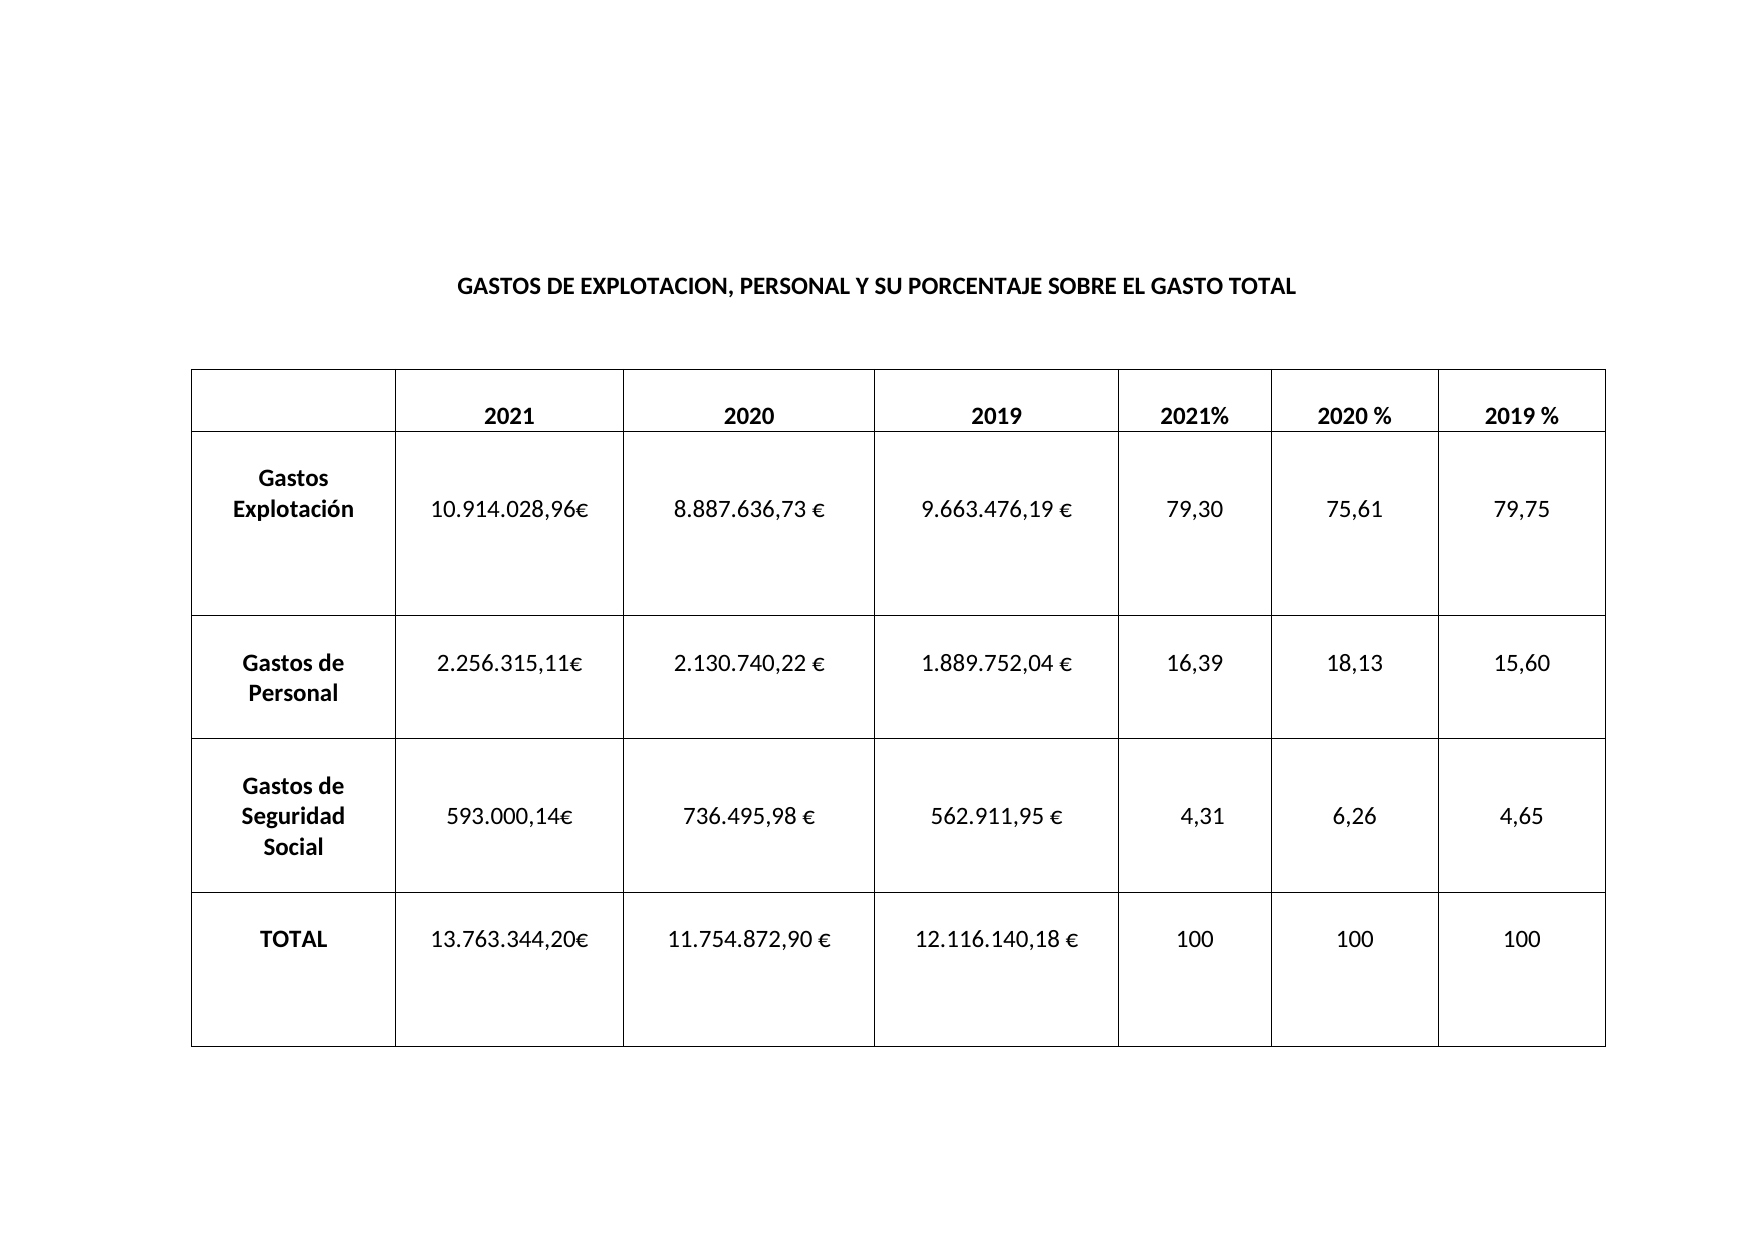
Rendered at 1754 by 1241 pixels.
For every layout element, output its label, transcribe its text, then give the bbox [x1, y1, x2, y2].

table_cell 75,61 [1272, 432, 1438, 615]
table_cell 100 [1439, 893, 1605, 1046]
table_header 2021 [396, 370, 623, 431]
table_header 2021% [1119, 370, 1271, 431]
table_header [192, 370, 395, 431]
table_header 2019 [875, 370, 1118, 431]
table_cell 9.663.476,19 € [875, 432, 1118, 615]
table_cell 2.130.740,22 € [624, 616, 874, 738]
table_cell 16,39 [1119, 616, 1271, 738]
table_cell 79,75 [1439, 432, 1605, 615]
table_cell 736.495,98 € [624, 739, 874, 892]
table_header 2020 [624, 370, 874, 431]
table_cell 12.116.140,18 € [875, 893, 1118, 1046]
table_cell 593.000,14€ [396, 739, 623, 892]
table_cell 11.754.872,90 € [624, 893, 874, 1046]
table_cell 79,30 [1119, 432, 1271, 615]
table_cell 10.914.028,96€ [396, 432, 623, 615]
text GASTOS DE EXPLOTACION, PERSONAL Y SU PORCENTAJE SOBRE EL GASTO TOTAL [148, 270, 1606, 301]
table_cell Gastos de Personal [192, 616, 395, 738]
table_cell TOTAL [192, 893, 395, 1046]
table_cell 13.763.344,20€ [396, 893, 623, 1046]
table_cell 6,26 [1272, 739, 1438, 892]
table_header 2019 % [1439, 370, 1605, 431]
table_header 2020 % [1272, 370, 1438, 431]
table_cell 1.889.752,04 € [875, 616, 1118, 738]
table_cell 4,65 [1439, 739, 1605, 892]
table_cell 562.911,95 € [875, 739, 1118, 892]
table_cell 8.887.636,73 € [624, 432, 874, 615]
table_cell 100 [1119, 893, 1271, 1046]
table_cell Gastos Explotación [192, 432, 395, 615]
table_cell 2.256.315,11€ [396, 616, 623, 738]
table_cell 4,31 [1119, 739, 1271, 892]
table_cell 15,60 [1439, 616, 1605, 738]
table_cell 100 [1272, 893, 1438, 1046]
table_cell 18,13 [1272, 616, 1438, 738]
table_cell Gastos de Seguridad Social [192, 739, 395, 892]
